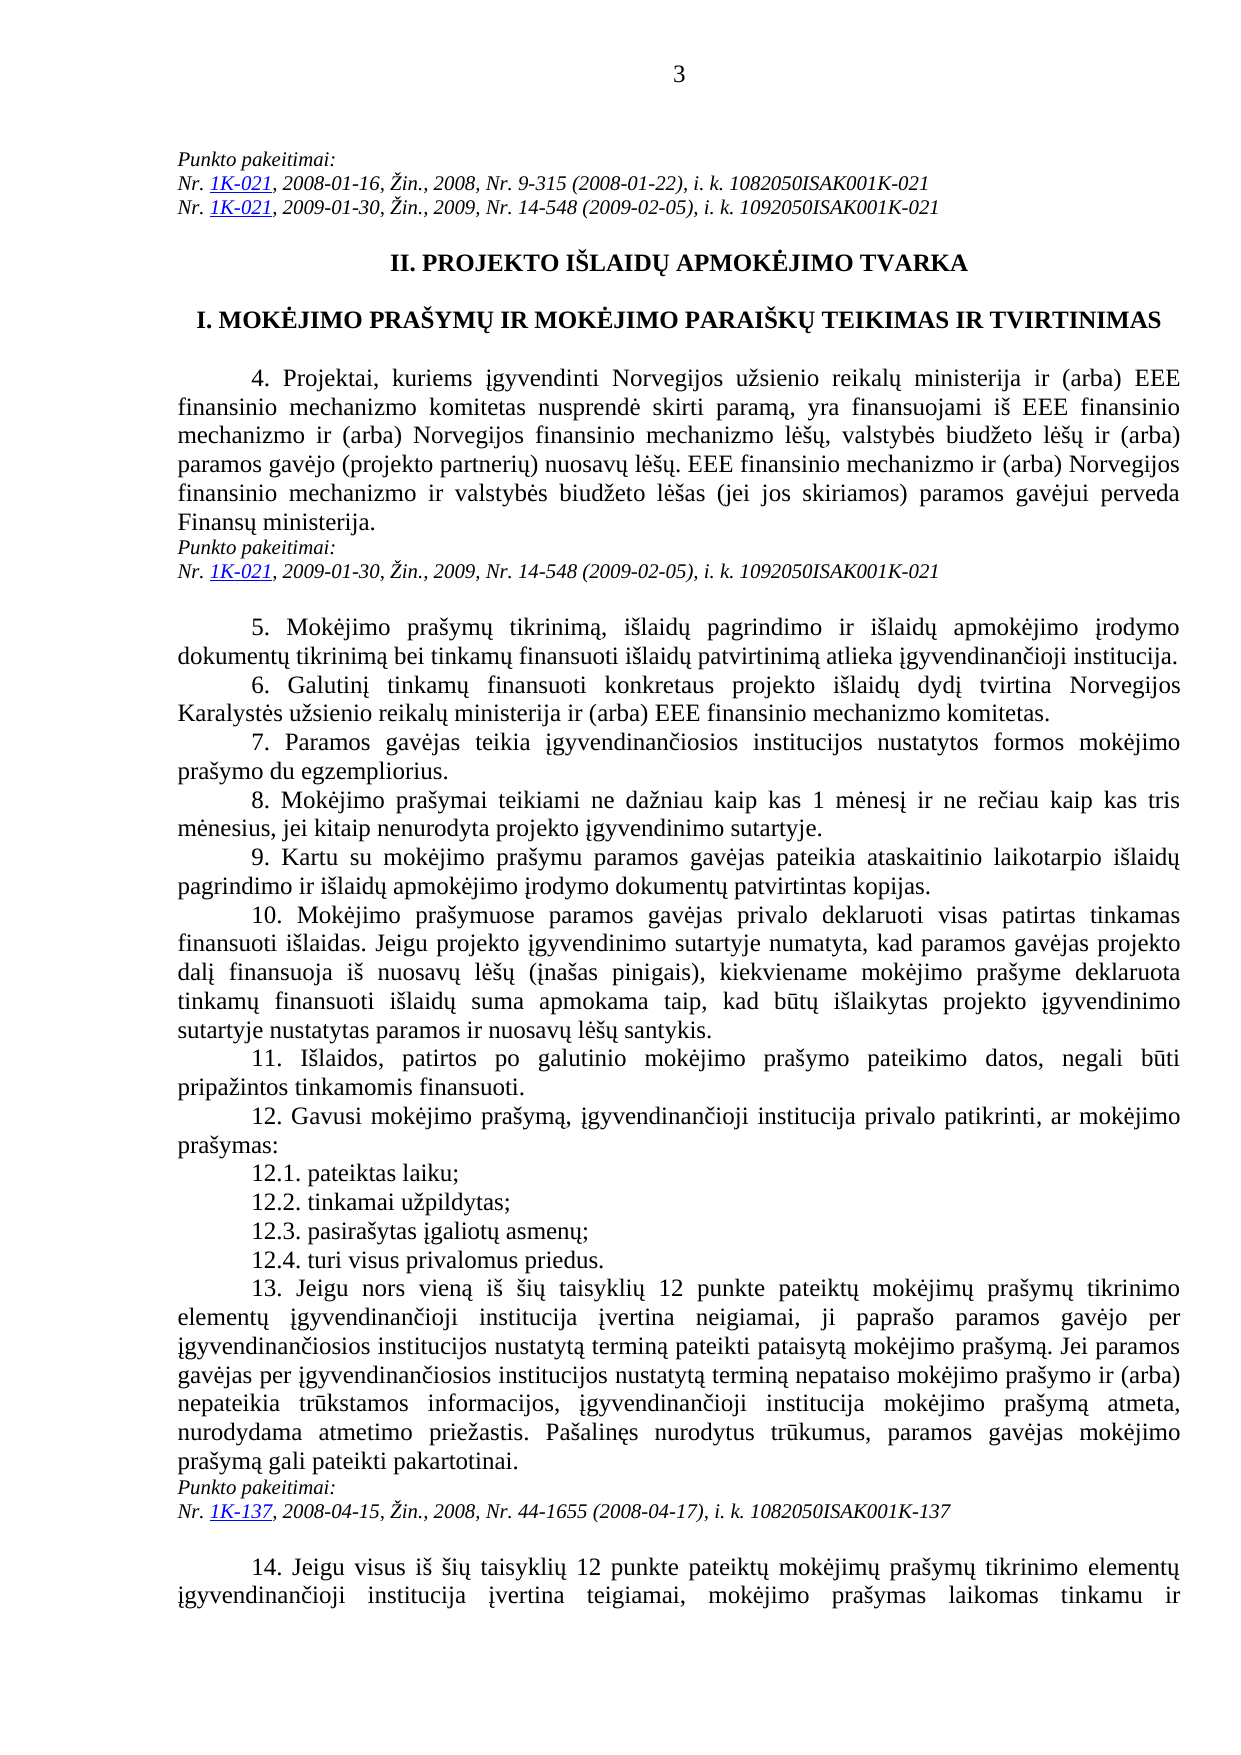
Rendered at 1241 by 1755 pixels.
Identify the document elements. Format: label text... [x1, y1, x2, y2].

text 12.2. tinkamai užpildytas; [177, 1187, 1181, 1216]
text I. MOKĖJIMO PRAŠYMŲ IR MOKĖJIMO PARAIŠKŲ TEIKIMAS IR TVIRTINIMAS [177, 305, 1181, 334]
text 13. Jeigu nors vieną iš šių taisyklių 12 punkte pateiktų mokėjimų prašymų tikrinimo elementų įgyvendinančioji institucija įvertina neigiamai, ji paprašo paramos gavėjo per įgyvendinančiosios institucijos nustatytą terminą pateikti pataisytą mokėjimo prašymą. Jei paramos gavėjas per įgyvendinančiosios institucijos nustatytą terminą nepataiso mokėjimo prašymo ir (arba) nepateikia trūkstamos informacijos, įgyvendinančioji institucija mokėjimo prašymą atmeta, nurodydama atmetimo priežastis. Pašalinęs nurodytus trūkumus, paramos gavėjas mokėjimo prašymą gali pateikti pakartotinai. [177, 1273, 1181, 1475]
text 12.4. turi visus privalomus priedus. [177, 1245, 1181, 1273]
text 8. Mokėjimo prašymai teikiami ne dažniau kaip kas 1 mėnesį ir ne rečiau kaip kas tris mėnesius, jei kitaip nenurodyta projekto įgyvendinimo sutartyje. [177, 785, 1181, 842]
text 10. Mokėjimo prašymuose paramos gavėjas privalo deklaruoti visas patirtas tinkamas finansuoti išlaidas. Jeigu projekto įgyvendinimo sutartyje numatyta, kad paramos gavėjas projekto dalį finansuoja iš nuosavų lėšų (įnašas pinigais), kiekviename mokėjimo prašyme deklaruota tinkamų finansuoti išlaidų suma apmokama taip, kad būtų išlaikytas projekto įgyvendinimo sutartyje nustatytas paramos ir nuosavų lėšų santykis. [177, 900, 1181, 1043]
text Punkto pakeitimai: [177, 147, 1181, 171]
text Nr. 1K-137, 2008-04-15, Žin., 2008, Nr. 44-1655 (2008-04-17), i. k. 1082050ISAK001K-137 [177, 1499, 1181, 1523]
text Punkto pakeitimai: [177, 535, 1181, 559]
text II. PROJEKTO IŠLAIDŲ APMOKĖJIMO TVARKA [177, 248, 1181, 277]
text 12.1. pateiktas laiku; [177, 1158, 1181, 1187]
text 12. Gavusi mokėjimo prašymą, įgyvendinančioji institucija privalo patikrinti, ar mokėjimo prašymas: [177, 1101, 1181, 1158]
text Punkto pakeitimai: [177, 1475, 1181, 1499]
text 7. Paramos gavėjas teikia įgyvendinančiosios institucijos nustatytos formos mokėjimo prašymo du egzempliorius. [177, 727, 1181, 785]
text 4. Projektai, kuriems įgyvendinti Norvegijos užsienio reikalų ministerija ir (arba) EEE finansinio mechanizmo komitetas nusprendė skirti paramą, yra finansuojami iš EEE finansinio mechanizmo ir (arba) Norvegijos finansinio mechanizmo lėšų, valstybės biudžeto lėšų ir (arba) paramos gavėjo (projekto partnerių) nuosavų lėšų. EEE finansinio mechanizmo ir (arba) Norvegijos finansinio mechanizmo ir valstybės biudžeto lėšas (jei jos skiriamos) paramos gavėjui perveda Finansų ministerija. [177, 363, 1181, 535]
text 9. Kartu su mokėjimo prašymu paramos gavėjas pateikia ataskaitinio laikotarpio išlaidų pagrindimo ir išlaidų apmokėjimo įrodymo dokumentų patvirtintas kopijas. [177, 842, 1181, 900]
text Nr. 1K-021, 2009-01-30, Žin., 2009, Nr. 14-548 (2009-02-05), i. k. 1092050ISAK001K-021 [177, 195, 1181, 219]
text 6. Galutinį tinkamų finansuoti konkretaus projekto išlaidų dydį tvirtina Norvegijos Karalystės užsienio reikalų ministerija ir (arba) EEE finansinio mechanizmo komitetas. [177, 670, 1181, 727]
text 5. Mokėjimo prašymų tikrinimą, išlaidų pagrindimo ir išlaidų apmokėjimo įrodymo dokumentų tikrinimą bei tinkamų finansuoti išlaidų patvirtinimą atlieka įgyvendinančioji institucija. [177, 612, 1181, 670]
text 12.3. pasirašytas įgaliotų asmenų; [177, 1216, 1181, 1245]
text 11. Išlaidos, patirtos po galutinio mokėjimo prašymo pateikimo datos, negali būti pripažintos tinkamomis finansuoti. [177, 1043, 1181, 1101]
text 14. Jeigu visus iš šių taisyklių 12 punkte pateiktų mokėjimų prašymų tikrinimo elementų įgyvendinančioji institucija įvertina teigiamai, mokėjimo prašymas laikomas tinkamu ir [177, 1552, 1181, 1609]
text Nr. 1K-021, 2009-01-30, Žin., 2009, Nr. 14-548 (2009-02-05), i. k. 1092050ISAK001K-021 [177, 559, 1181, 583]
text Nr. 1K-021, 2008-01-16, Žin., 2008, Nr. 9-315 (2008-01-22), i. k. 1082050ISAK001K-021 [177, 171, 1181, 195]
